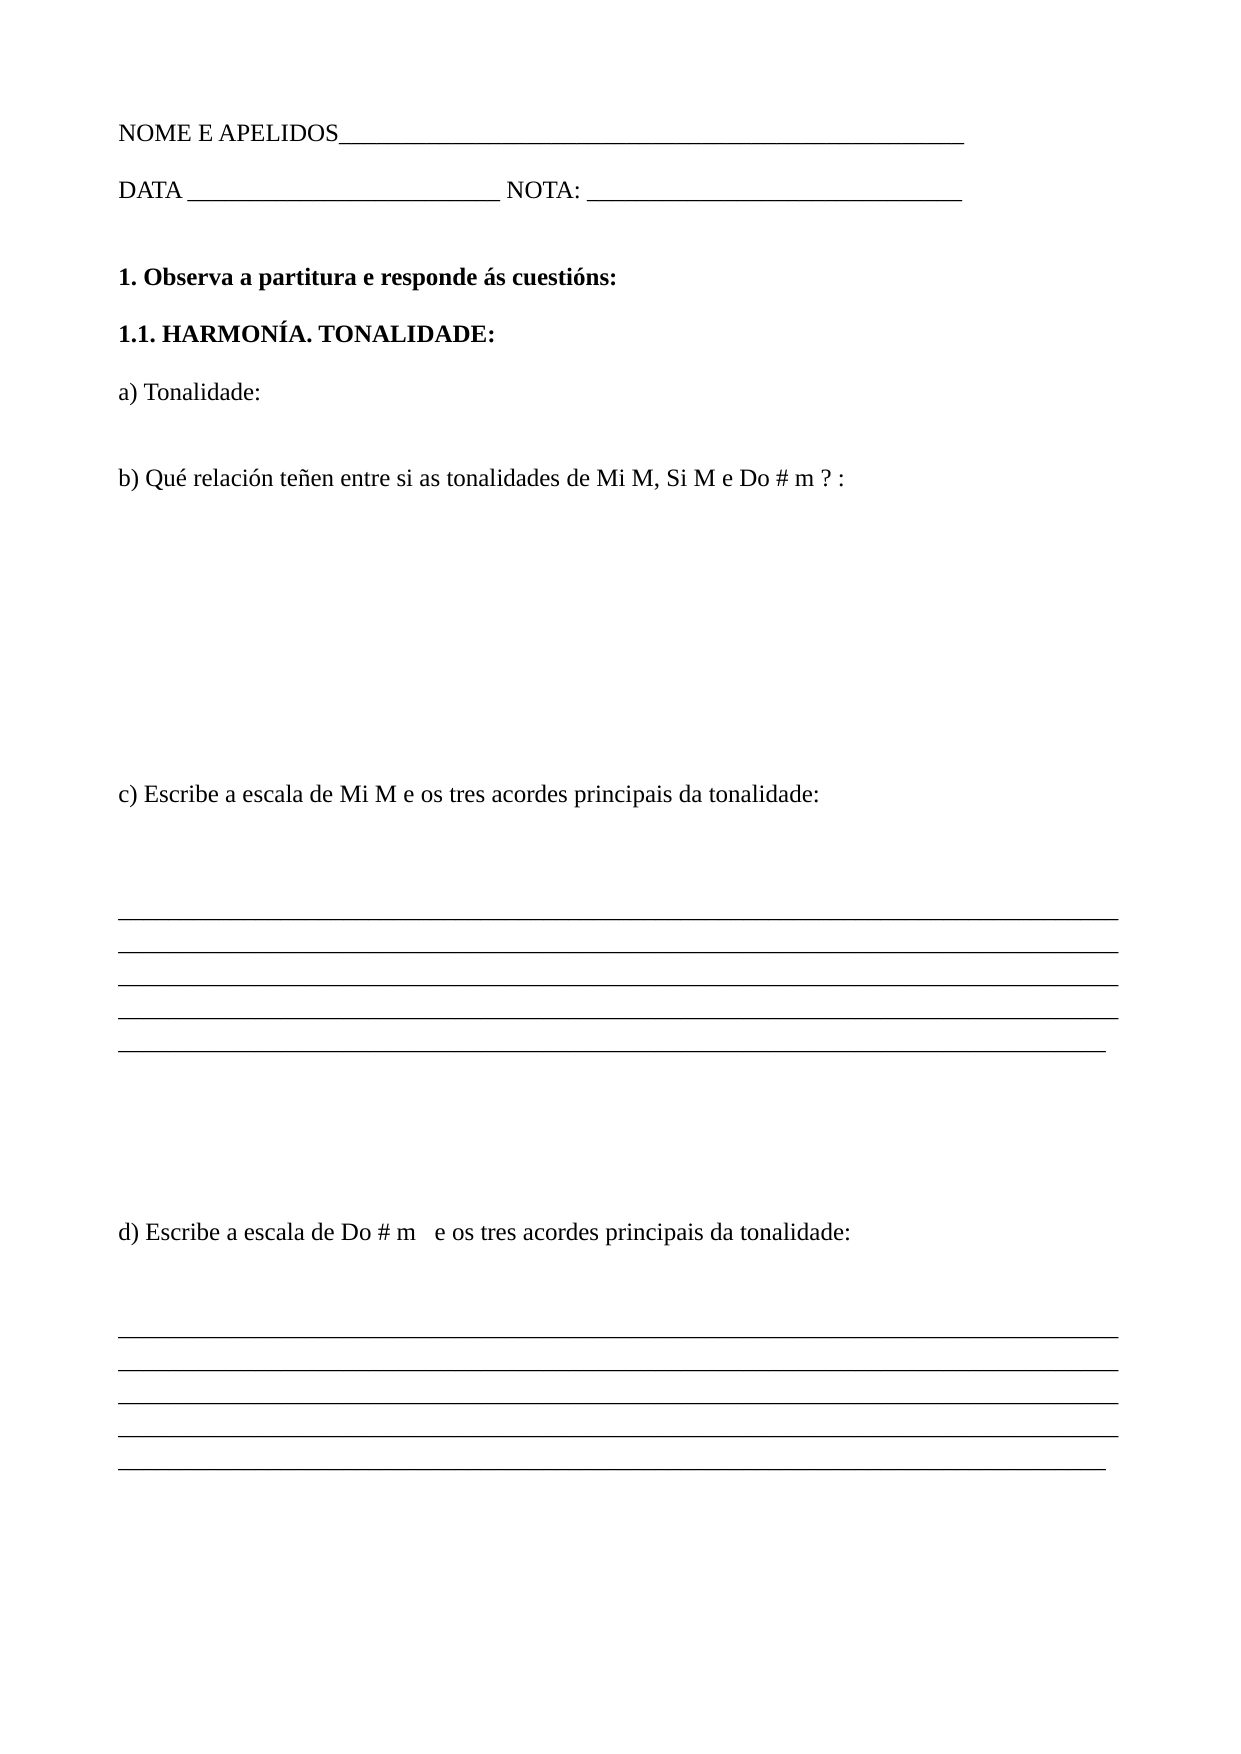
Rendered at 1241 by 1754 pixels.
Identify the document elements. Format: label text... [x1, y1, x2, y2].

text DATA _________________________ NOTA: ______________________________ [118, 176, 1122, 204]
text NOME E APELIDOS__________________________________________________ [118, 118, 1122, 147]
text a) Tonalidade: [118, 377, 1122, 406]
text 1. Observa a partitura e responde ás cuestións: [118, 262, 1122, 291]
text _______________________________________________________________________________________________________________________________________________________________________________________________________________________________________________________________________________________________________________________________________________________________________________________________________________ [118, 894, 1122, 1055]
text _______________________________________________________________________________________________________________________________________________________________________________________________________________________________________________________________________________________________________________________________________________________________________________________________________________ [118, 1312, 1122, 1473]
text b) Qué relación teñen entre si as tonalidades de Mi M, Si M e Do # m ? : [118, 463, 1122, 492]
text c) Escribe a escala de Mi M e os tres acordes principais da tonalidade: [118, 779, 1122, 808]
text d) Escribe a escala de Do # m e os tres acordes principais da tonalidade: [118, 1217, 1122, 1246]
text 1.1. HARMONÍA. TONALIDADE: [118, 319, 1122, 348]
